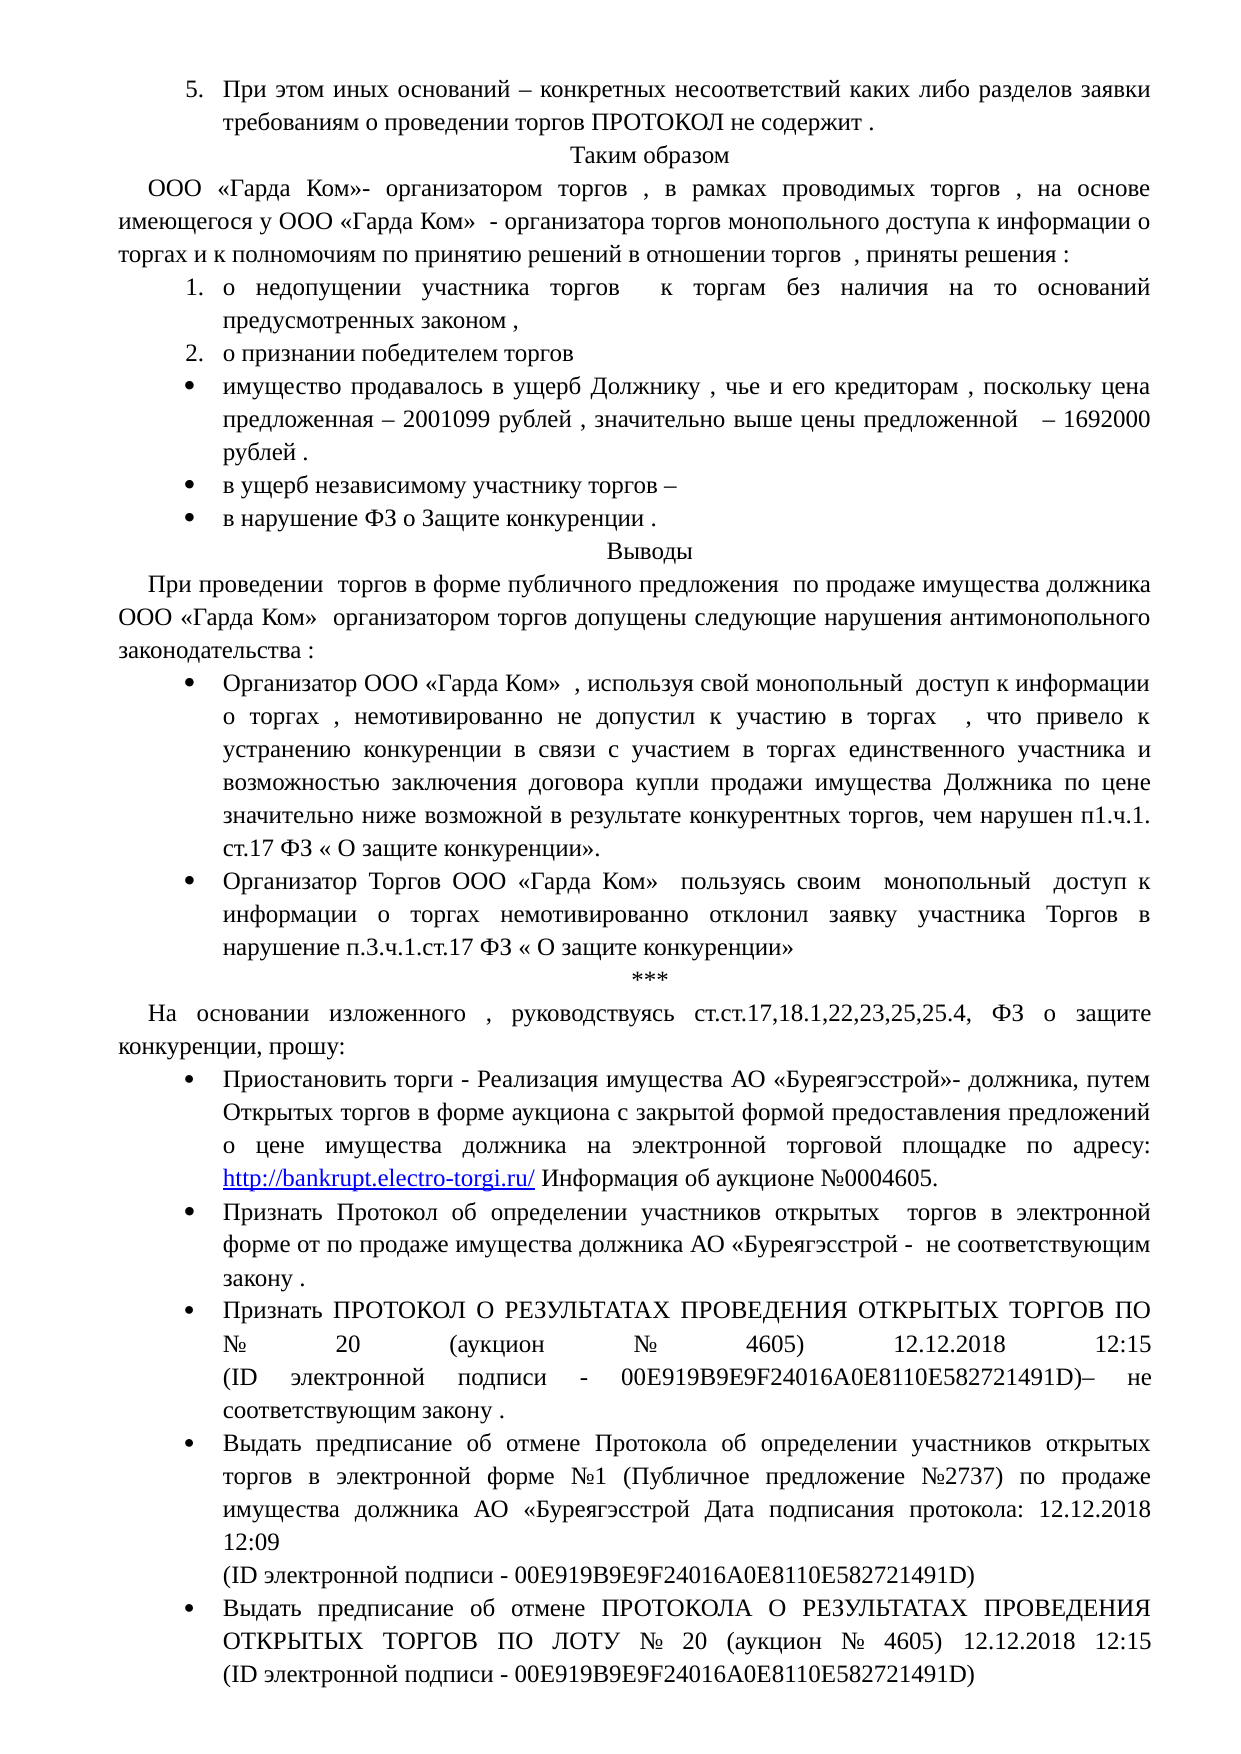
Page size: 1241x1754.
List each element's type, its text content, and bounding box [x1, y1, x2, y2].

list Признать ПРОТОКОЛ О РЕЗУЛЬТАТАХ ПРОВЕДЕНИЯ ОТКРЫТЫХ ТОРГОВ ПО № 20 (аукцион № 4605) 12.12.2018 12:15 (ID электронной подписи - 00E919B9E9F24016A0E8110E582721491D)– не соответствующим закону . [185, 1296, 1152, 1423]
list Приостановить торги - Реализация имущества АО «Буреягэсстрой»- должника, путем Открытых торгов в форме аукциона с закрытой формой предоставления предложений о цене имущества должника на электронной торговой площадке по адресу: http://bankrupt.electro-torgi.ru/ Информация об аукционе №0004605. [185, 1064, 1152, 1192]
list о недопущении участника торгов к торгам без наличия на то оснований предусмотренных законом , [185, 272, 1152, 334]
text Выводы [118, 536, 1152, 565]
text *** [118, 965, 1152, 994]
text Таким образом [118, 140, 1152, 169]
list При этом иных оснований – конкретных несоответствий каких либо разделов заявки требованиям о проведении торгов ПРОТОКОЛ не содержит . [185, 74, 1152, 136]
list Признать Протокол об определении участников открытых торгов в электронной форме от по продаже имущества должника АО «Буреягэсстрой - не соответствующим закону . [185, 1197, 1152, 1291]
text ООО «Гарда Ком»- организатором торгов , в рамках проводимых торгов , на основе имеющегося у ООО «Гарда Ком» - организатора торгов монопольного доступа к информации о торгах и к полномочиям по принятию решений в отношении торгов , приняты решения : [118, 173, 1152, 268]
list Выдать предписание об отмене Протокола об определении участников открытых торгов в электронной форме №1 (Публичное предложение №2737) по продаже имущества должника АО «Буреягэсстрой Дата подписания протокола: 12.12.2018 12:09 (ID электронной подписи - 00E919B9E9F24016A0E8110E582721491D) [185, 1428, 1152, 1588]
list о признании победителем торгов [185, 338, 1152, 367]
text На основании изложенного , руководствуясь ст.ст.17,18.1,22,23,25,25.4, ФЗ о защите конкуренции, прошу: [118, 998, 1152, 1060]
list Организатор Торгов ООО «Гарда Ком» пользуясь своим монопольный доступ к информации о торгах немотивированно отклонил заявку участника Торгов в нарушение п.3.ч.1.ст.17 ФЗ « О защите конкуренции» [185, 866, 1152, 961]
list Выдать предписание об отмене ПРОТОКОЛА О РЕЗУЛЬТАТАХ ПРОВЕДЕНИЯ ОТКРЫТЫХ ТОРГОВ ПО ЛОТУ № 20 (аукцион № 4605) 12.12.2018 12:15 (ID электронной подписи - 00E919B9E9F24016A0E8110E582721491D) [185, 1593, 1152, 1688]
list Организатор ООО «Гарда Ком» , используя свой монопольный доступ к информации о торгах , немотивированно не допустил к участию в торгах , что привело к устранению конкуренции в связи с участием в торгах единственного участника и возможностью заключения договора купли продажи имущества Должника по цене значительно ниже возможной в результате конкурентных торгов, чем нарушен п1.ч.1. ст.17 ФЗ « О защите конкуренции». [185, 668, 1152, 862]
list в ущерб независимому участнику торгов – [185, 470, 1152, 499]
list имущество продавалось в ущерб Должнику , чье и его кредиторам , поскольку цена предложенная – 2001099 рублей , значительно выше цены предложенной – 1692000 рублей . [185, 371, 1152, 466]
list в нарушение ФЗ о Защите конкуренции . [185, 503, 1152, 532]
text При проведении торгов в форме публичного предложения по продаже имущества должника ООО «Гарда Ком» организатором торгов допущены следующие нарушения антимонопольного законодательства : [118, 569, 1152, 664]
